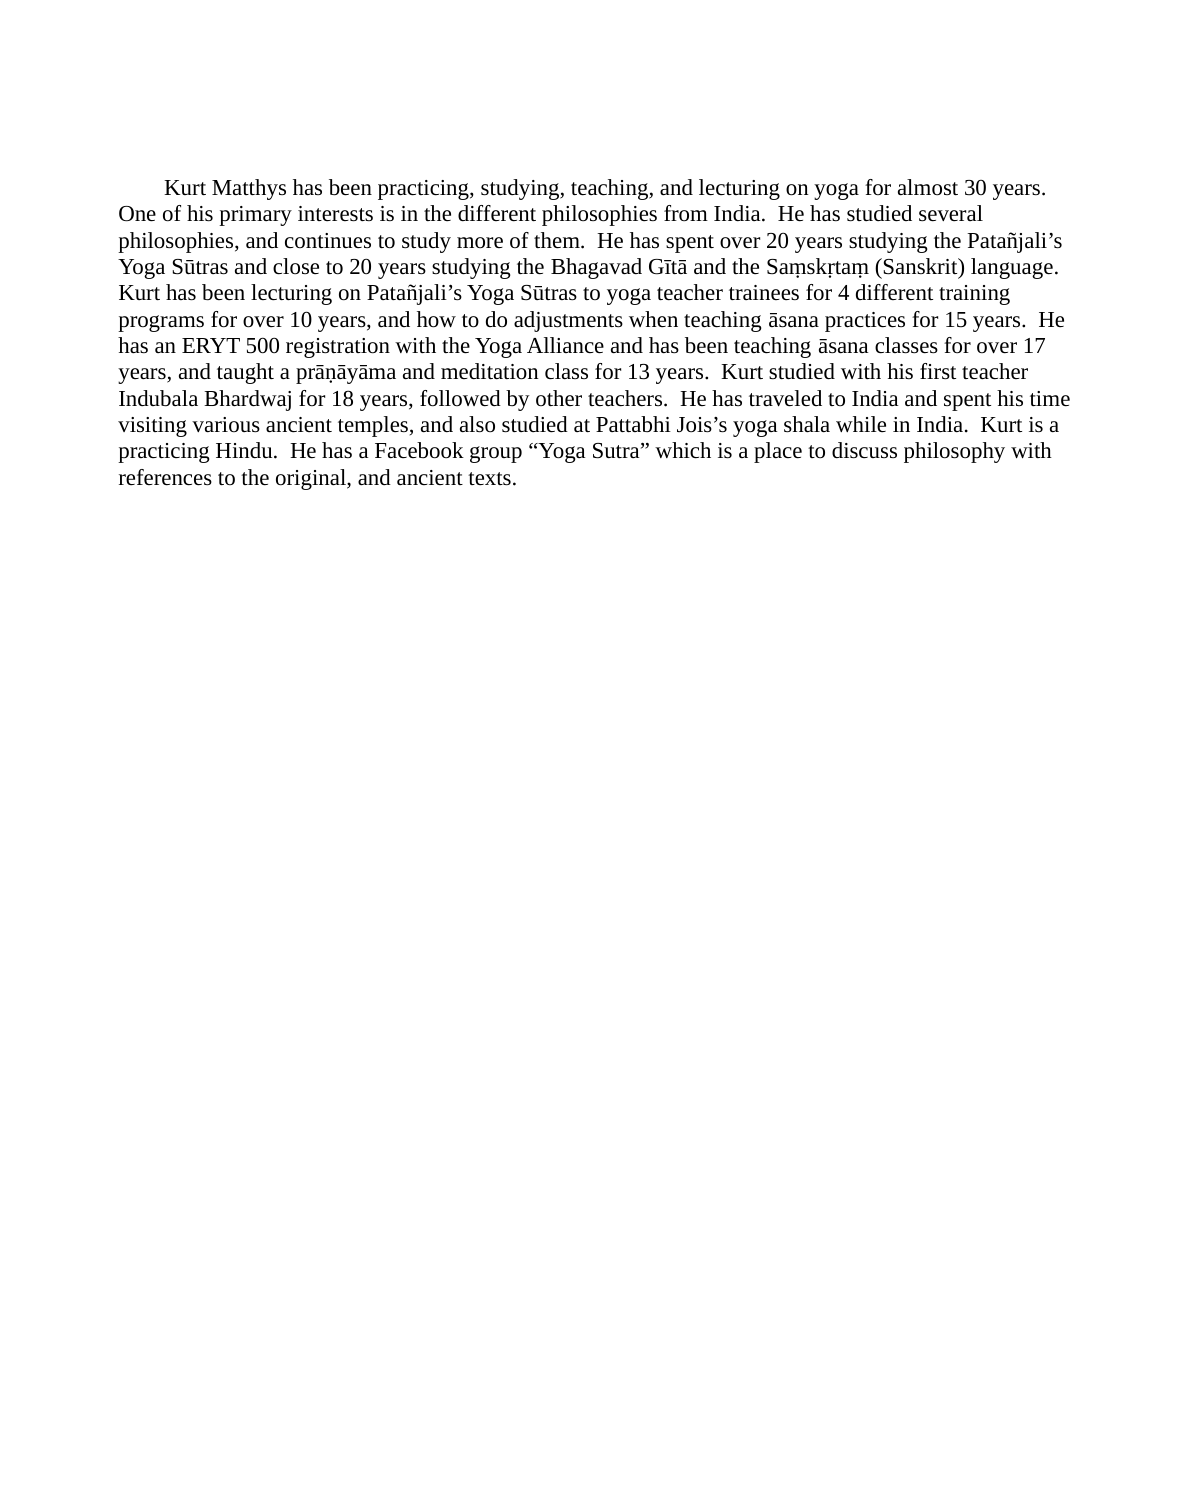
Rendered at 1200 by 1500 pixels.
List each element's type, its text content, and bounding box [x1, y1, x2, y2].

text Kurt Matthys has been practicing, studying, teaching, and lecturing on yoga for almost 30 years. One of his primary interests is in the different philosophies from India. He has studied several philosophies, and continues to study more of them. He has spent over 20 years studying the Patañjali’s Yoga Sūtras and close to 20 years studying the Bhagavad Gītā and the Saṃskṛtaṃ (Sanskrit) language. Kurt has been lecturing on Patañjali’s Yoga Sūtras to yoga teacher trainees for 4 different training programs for over 10 years, and how to do adjustments when teaching āsana practices for 15 years. He has an ERYT 500 registration with the Yoga Alliance and has been teaching āsana classes for over 17 years, and taught a prāṇāyāma and meditation class for 13 years. Kurt studied with his first teacher Indubala Bhardwaj for 18 years, followed by other teachers. He has traveled to India and spent his time visiting various ancient temples, and also studied at Pattabhi Jois’s yoga shala while in India. Kurt is a practicing Hindu. He has a Facebook group “Yoga Sutra” which is a place to discuss philosophy with references to the original, and ancient texts. [118, 174, 1082, 490]
